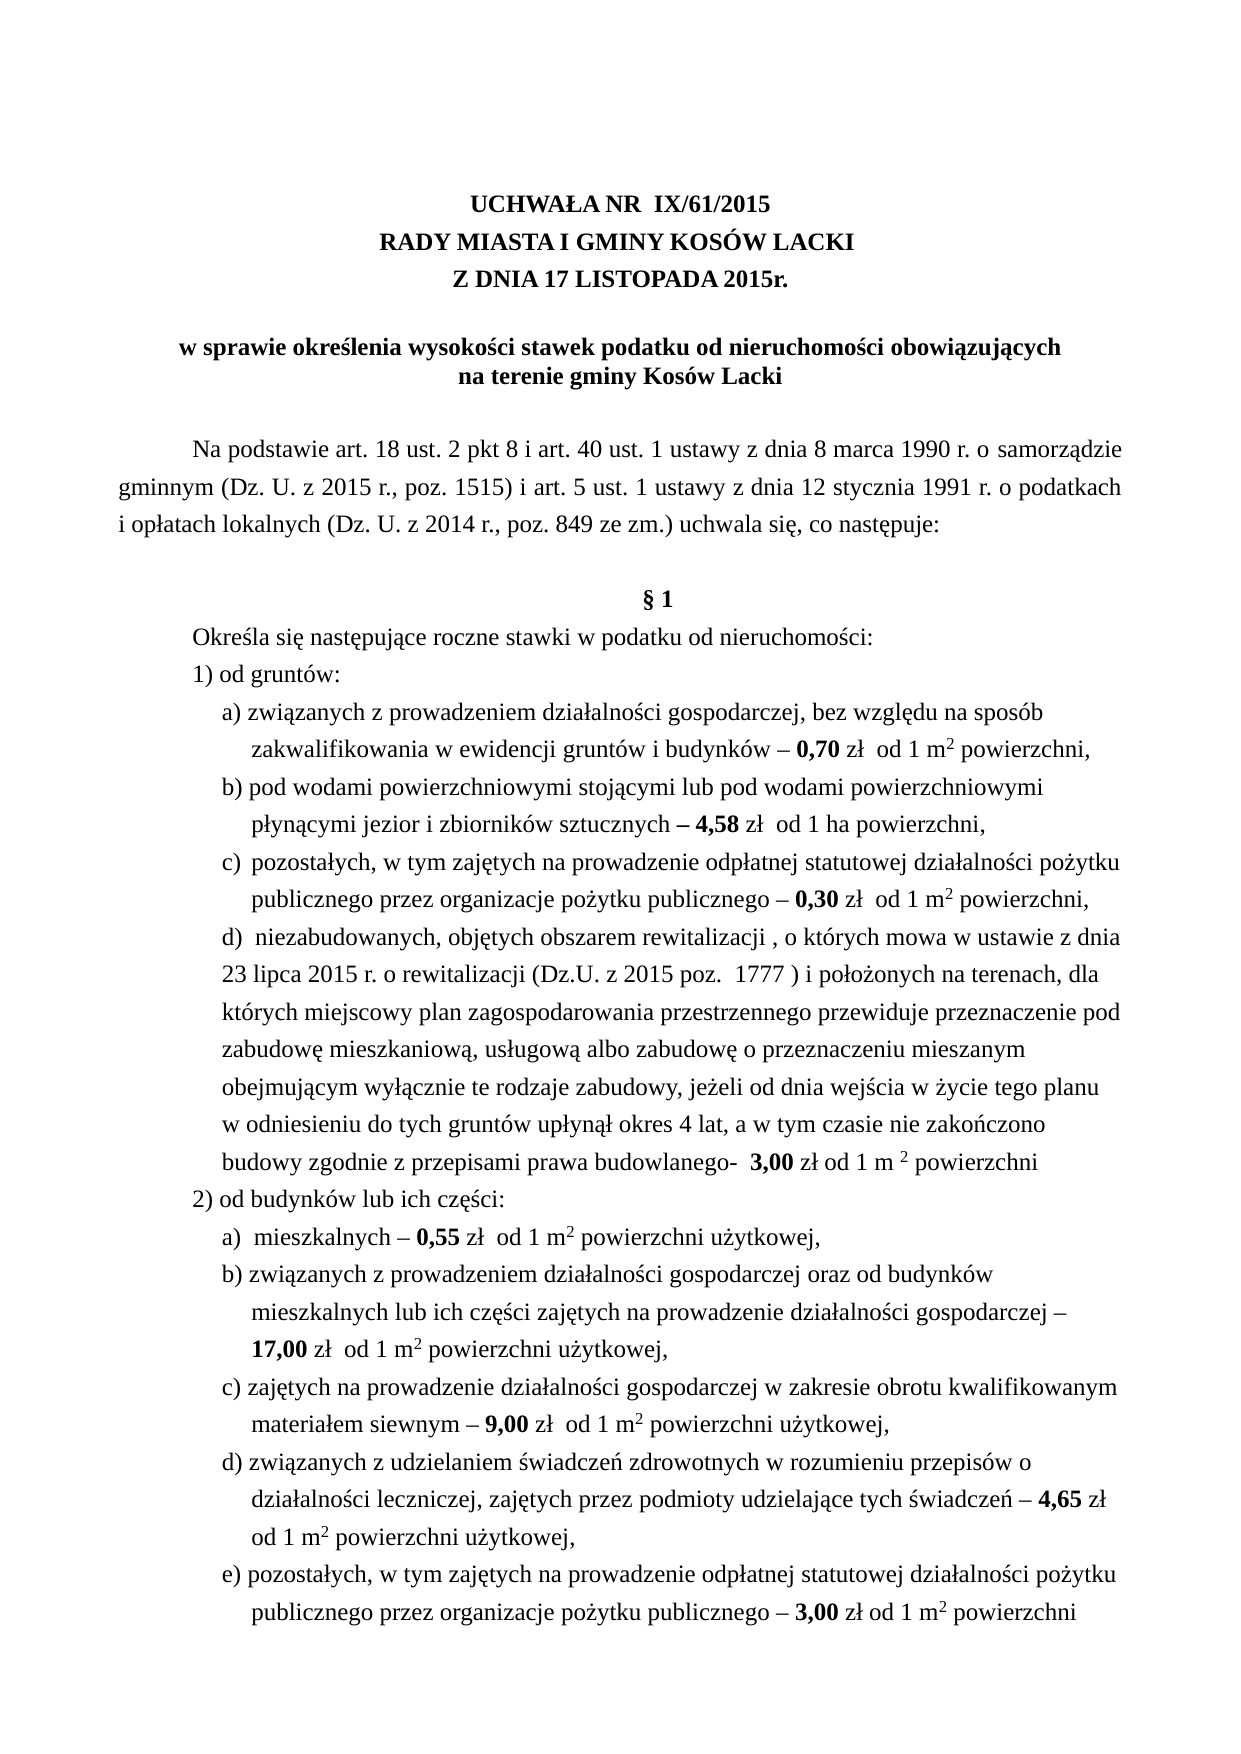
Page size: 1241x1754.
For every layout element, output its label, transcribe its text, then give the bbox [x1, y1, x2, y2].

text w sprawie określenia wysokości stawek podatku od nieruchomości obowiązujących [118, 332, 1122, 361]
text na terenie gminy Kosów Lacki [118, 361, 1122, 390]
text d) związanych z udzielaniem świadczeń zdrowotnych w rozumieniu przepisów o działalności leczniczej, zajętych przez podmioty udzielające tych świadczeń – 4,65 zł od 1 m2 powierzchni użytkowej, [222, 1440, 1122, 1552]
text § 1 [118, 577, 1122, 615]
text b) pod wodami powierzchniowymi stojącymi lub pod wodami powierzchniowymi płynącymi jezior i zbiorników sztucznych – 4,58 zł od 1 ha powierzchni, [222, 765, 1122, 840]
text a) związanych z prowadzeniem działalności gospodarczej, bez względu na sposób zakwalifikowania w ewidencji gruntów i budynków – 0,70 zł od 1 m2 powierzchni, [222, 690, 1122, 765]
list pozostałych, w tym zajętych na prowadzenie odpłatnej statutowej działalności pożytku publicznego przez organizacje pożytku publicznego – 0,30 zł od 1 m2 powierzchni, [222, 840, 1122, 915]
text UCHWAŁA NR IX/61/2015 [118, 182, 1122, 220]
text c) zajętych na prowadzenie działalności gospodarczej w zakresie obrotu kwalifikowanym materiałem siewnym – 9,00 zł od 1 m2 powierzchni użytkowej, [222, 1365, 1122, 1440]
text Określa się następujące roczne stawki w podatku od nieruchomości: [118, 615, 1122, 652]
text b) związanych z prowadzeniem działalności gospodarczej oraz od budynków mieszkalnych lub ich części zajętych na prowadzenie działalności gospodarczej – 17,00 zł od 1 m2 powierzchni użytkowej, [222, 1252, 1122, 1365]
text Z DNIA 17 LISTOPADA 2015r. [118, 257, 1122, 295]
text e) pozostałych, w tym zajętych na prowadzenie odpłatnej statutowej działalności pożytku publicznego przez organizacje pożytku publicznego – 3,00 zł od 1 m2 powierzchni [222, 1552, 1122, 1627]
text 1) od gruntów: [192, 652, 1122, 690]
text Na podstawie art. 18 ust. 2 pkt 8 i art. 40 ust. 1 ustawy z dnia 8 marca 1990 r. o samorządzie gminnym (Dz. U. z 2015 r., poz. 1515) i art. 5 ust. 1 ustawy z dnia 12 stycznia 1991 r. o podatkach i opłatach lokalnych (Dz. U. z 2014 r., poz. 849 ze zm.) uchwala się, co następuje: [118, 427, 1122, 540]
text a) mieszkalnych – 0,55 zł od 1 m2 powierzchni użytkowej, [222, 1215, 1122, 1252]
text RADY MIASTA I GMINY KOSÓW LACKI [118, 220, 1122, 257]
text 2) od budynków lub ich części: [192, 1177, 1122, 1215]
text d) niezabudowanych, objętych obszarem rewitalizacji , o których mowa w ustawie z dnia 23 lipca 2015 r. o rewitalizacji (Dz.U. z 2015 poz. 1777 ) i położonych na terenach, dla których miejscowy plan zagospodarowania przestrzennego przewiduje przeznaczenie pod zabudowę mieszkaniową, usługową albo zabudowę o przeznaczeniu mieszanym obejmującym wyłącznie te rodzaje zabudowy, jeżeli od dnia wejścia w życie tego planu w odniesieniu do tych gruntów upłynął okres 4 lat, a w tym czasie nie zakończono budowy zgodnie z przepisami prawa budowlanego- 3,00 zł od 1 m 2 powierzchni [222, 915, 1122, 1177]
